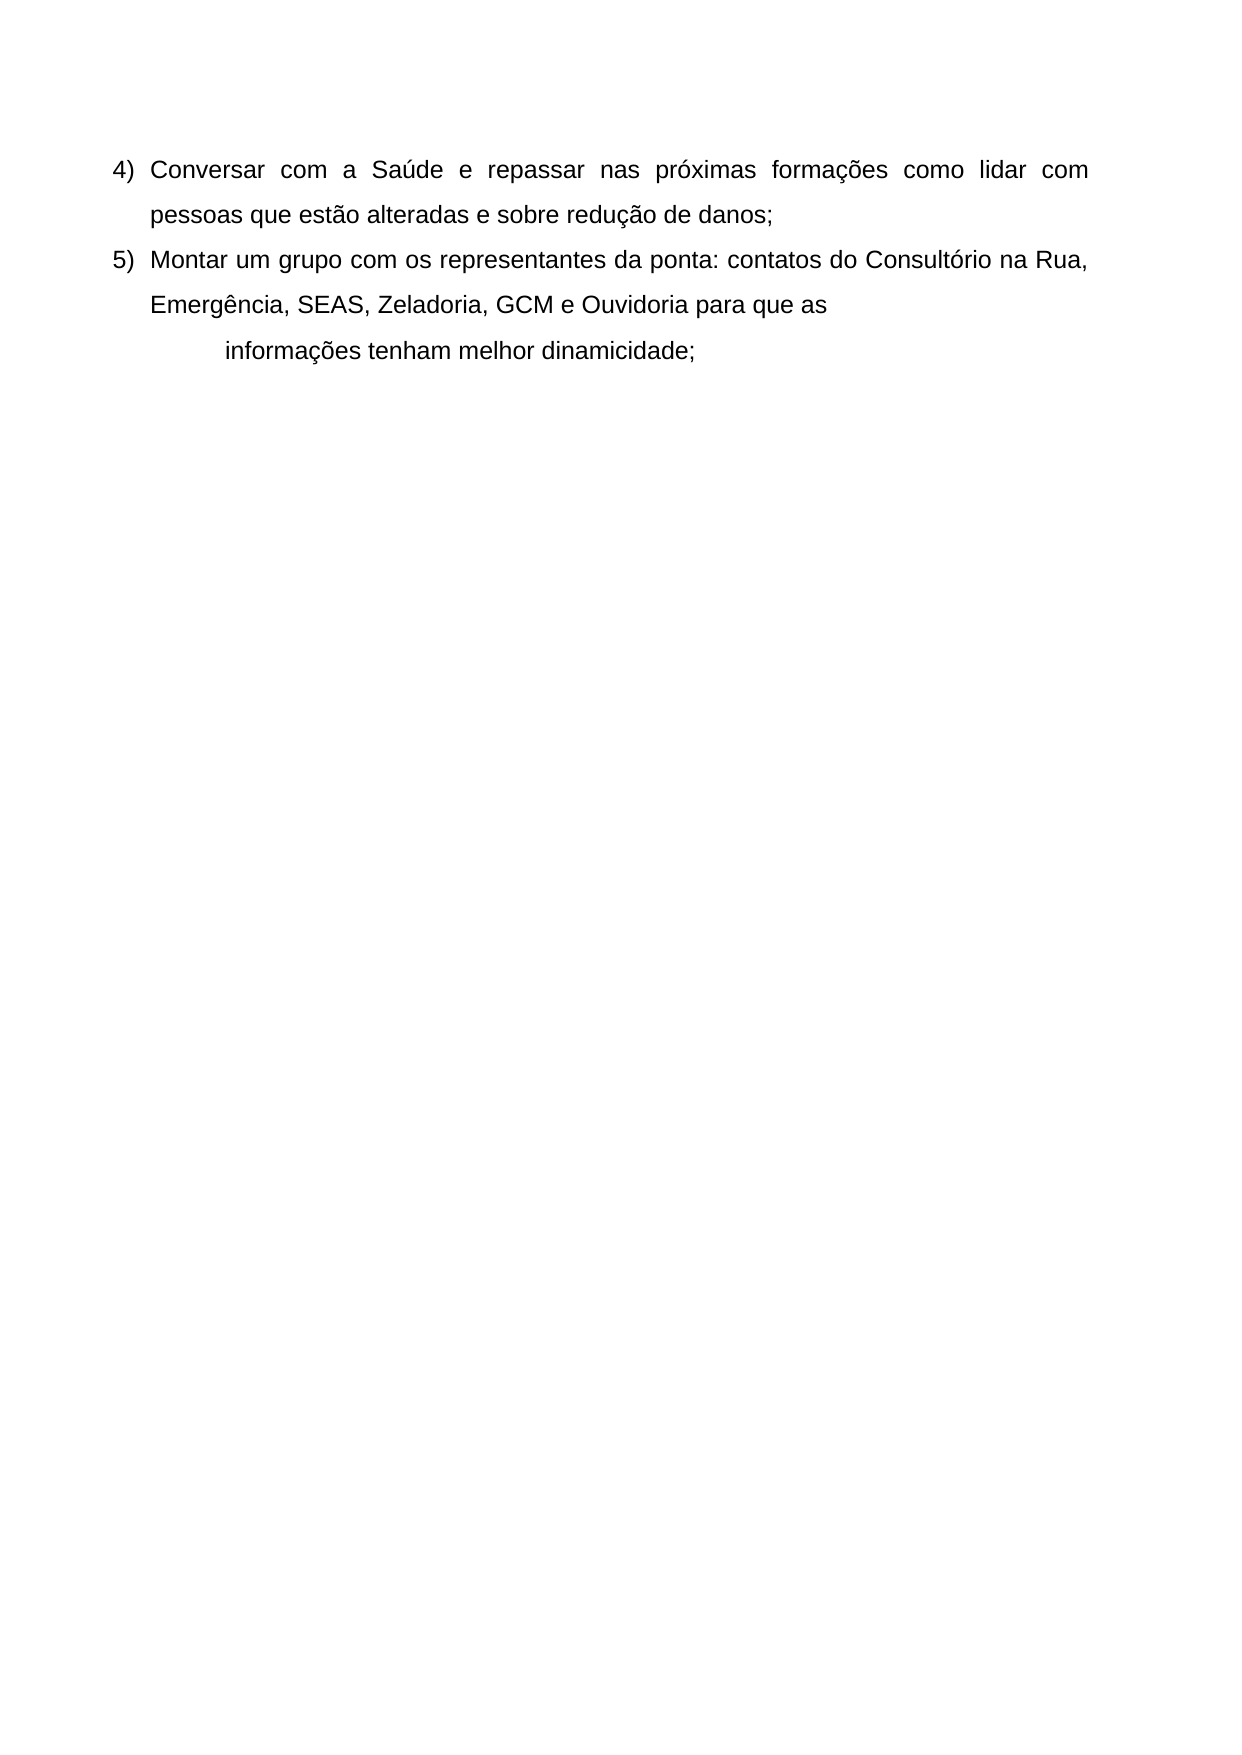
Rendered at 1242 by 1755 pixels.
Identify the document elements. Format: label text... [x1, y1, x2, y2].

list Montar um grupo com os representantes da ponta: contatos do Consultório na Rua, Emergência, SEAS, Zeladoria, GCM e Ouvidoria para que as [112, 245, 1090, 319]
text informações tenham melhor dinamicidade; [225, 336, 1090, 364]
list Conversar com a Saúde e repassar nas próximas formações como lidar com pessoas que estão alteradas e sobre redução de danos; [112, 155, 1090, 229]
